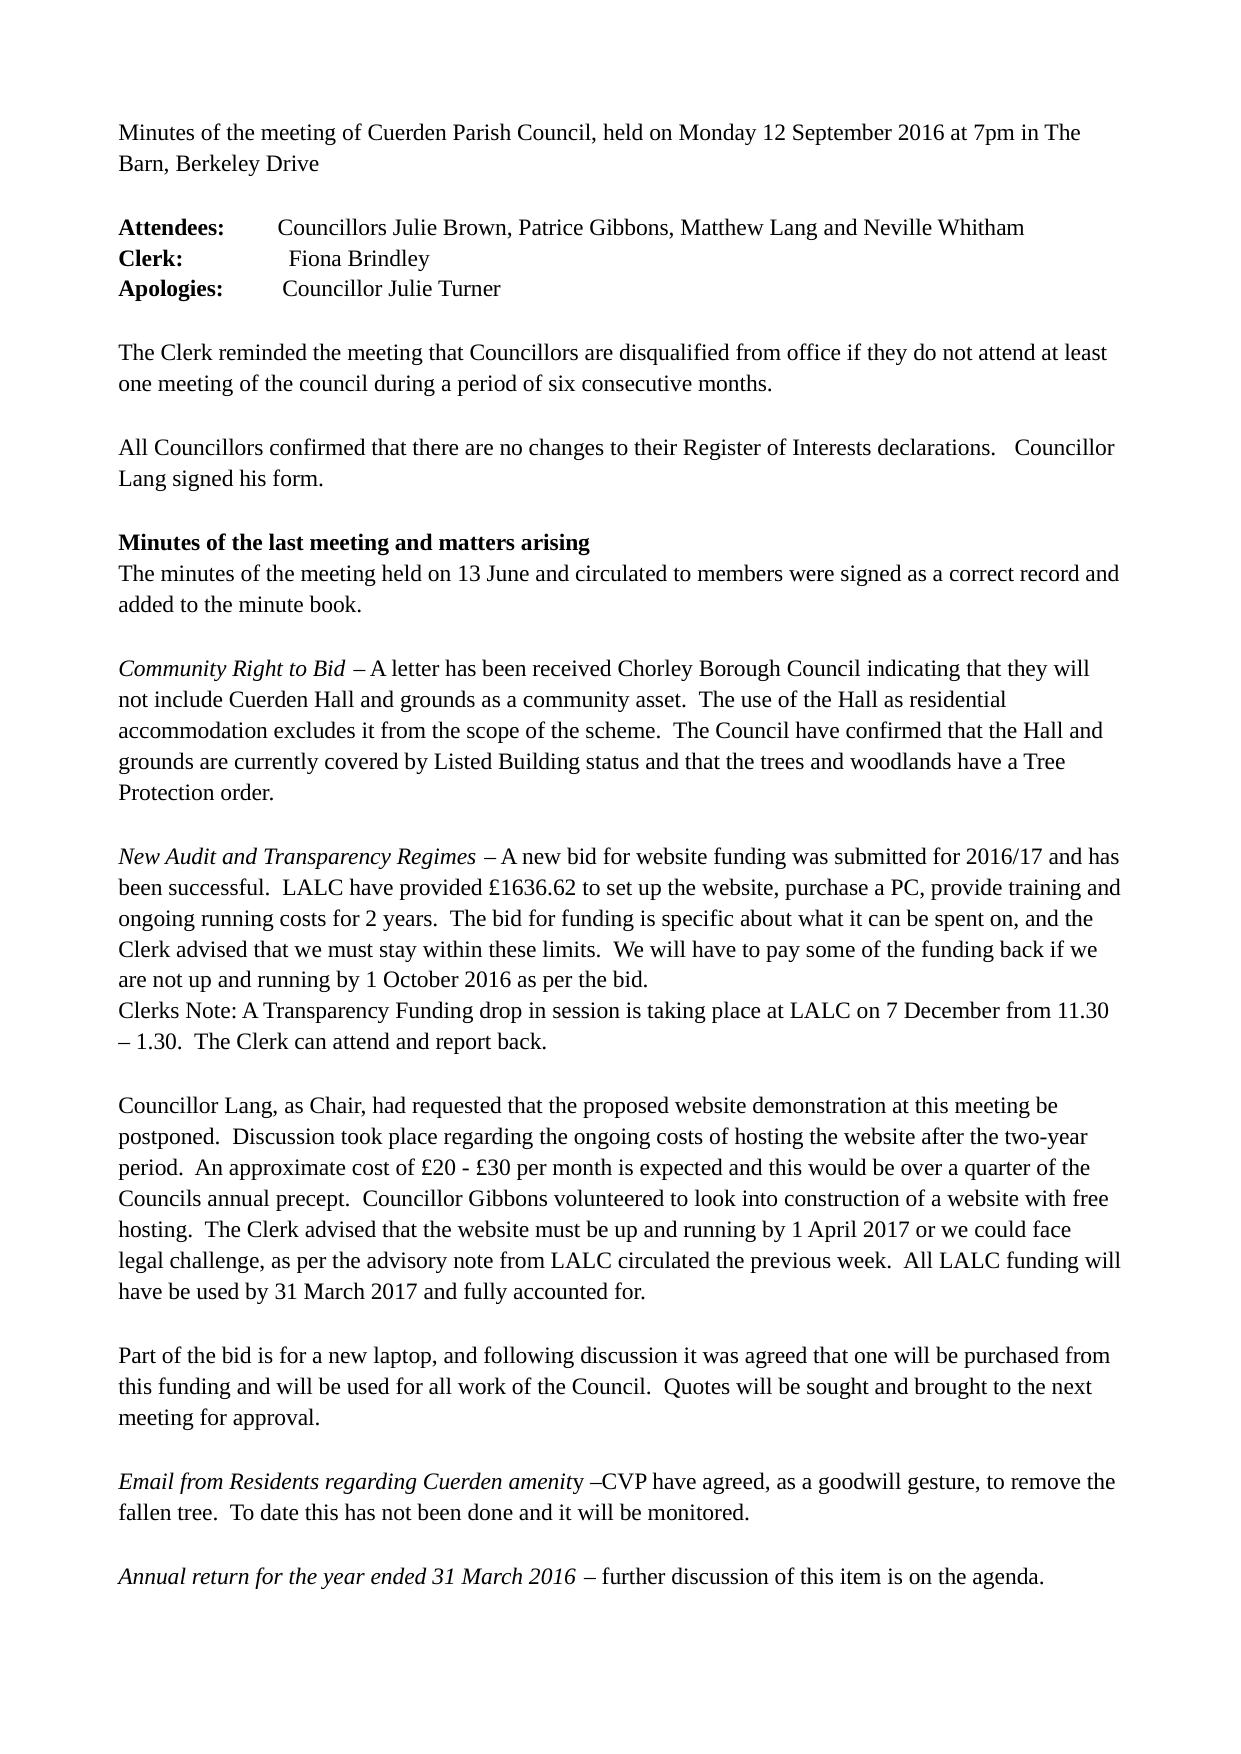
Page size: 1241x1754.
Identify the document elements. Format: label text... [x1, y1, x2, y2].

text All Councillors confirmed that there are no changes to their Register of Interests declarations. Councillor Lang signed his form. [118, 434, 1122, 492]
text The Clerk reminded the meeting that Councillors are disqualified from office if they do not attend at least one meeting of the council during a period of six consecutive months. [118, 339, 1122, 397]
text Minutes of the meeting of Cuerden Parish Council, held on Monday 12 September 2016 at 7pm in The Barn, Berkeley Drive [118, 118, 1122, 176]
text Community Right to Bid – A letter has been received Chorley Borough Council indicating that they will not include Cuerden Hall and grounds as a community asset. The use of the Hall as residential accommodation excludes it from the scope of the scheme. The Council have confirmed that the Hall and grounds are currently covered by Listed Building status and that the trees and woodlands have a Tree Protection order. [118, 654, 1122, 805]
text Part of the bid is for a new laptop, and following discussion it was agreed that one will be purchased from this funding and will be used for all work of the Council. Quotes will be sought and brought to the next meeting for approval. [118, 1341, 1122, 1430]
text Annual return for the year ended 31 March 2016 – further discussion of this item is on the agenda. [118, 1562, 1122, 1589]
text Apologies: Councillor Julie Turner [118, 275, 1122, 302]
text Minutes of the last meeting and matters arising [118, 529, 1122, 556]
text The minutes of the meeting held on 13 June and circulated to members were signed as a correct record and added to the minute book. [118, 559, 1122, 617]
text Clerk: Fiona Brindley [118, 244, 1122, 271]
text New Audit and Transparency Regimes – A new bid for website funding was submitted for 2016/17 and has been successful. LALC have provided £1636.62 to set up the website, purchase a PC, provide training and ongoing running costs for 2 years. The bid for funding is specific about what it can be spent on, and the Clerk advised that we must stay within these limits. We will have to pay some of the funding back if we are not up and running by 1 October 2016 as per the bid. [118, 842, 1122, 993]
text Councillor Lang, as Chair, had requested that the proposed website demonstration at this meeting be postponed. Discussion took place regarding the ongoing costs of hosting the website after the two-year period. An approximate cost of £20 - £30 per month is expected and this would be over a quarter of the Councils annual precept. Councillor Gibbons volunteered to look into construction of a website with free hosting. The Clerk advised that the website must be up and running by 1 April 2017 or we could face legal challenge, as per the advisory note from LALC circulated the previous week. All LALC funding will have be used by 31 March 2017 and fully accounted for. [118, 1092, 1122, 1304]
text Email from Residents regarding Cuerden amenity –CVP have agreed, as a goodwill gesture, to remove the fallen tree. To date this has not been done and it will be monitored. [118, 1467, 1122, 1525]
text Attendees: Councillors Julie Brown, Patrice Gibbons, Matthew Lang and Neville Whitham [118, 213, 1122, 240]
text Clerks Note: A Transparency Funding drop in session is taking place at LALC on 7 December from 11.30 – 1.30. The Clerk can attend and report back. [118, 997, 1122, 1055]
